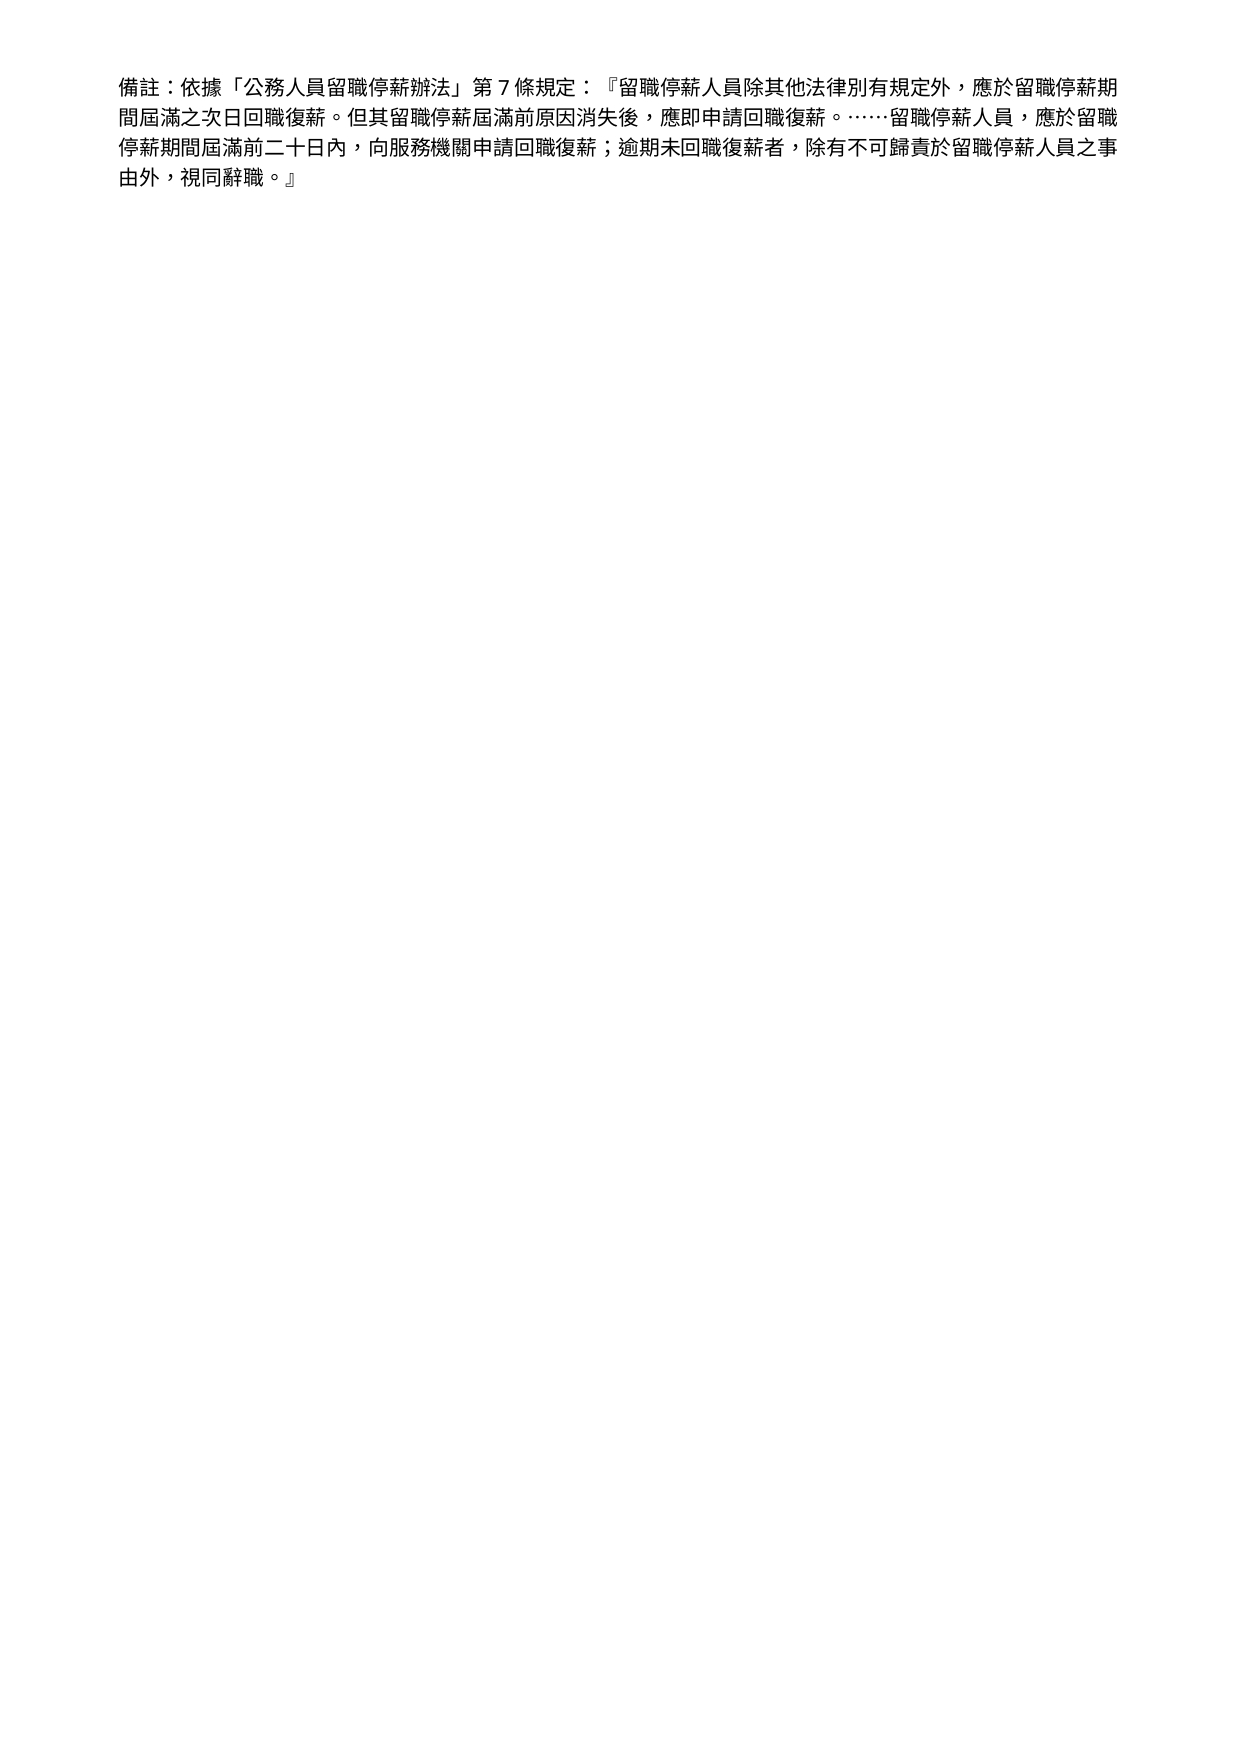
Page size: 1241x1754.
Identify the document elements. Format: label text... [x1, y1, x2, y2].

text 備註：依據「公務人員留職停薪辦法」第7條規定：『留職停薪人員除其他法律別有規定外，應於留職停薪期間屆滿之次日回職復薪。但其留職停薪屆滿前原因消失後，應即申請回職復薪。……留職停薪人員，應於留職停薪期間屆滿前二十日內，向服務機關申請回職復薪；逾期未回職復薪者，除有不可歸責於留職停薪人員之事由外，視同辭職。』 [118, 71, 1122, 192]
